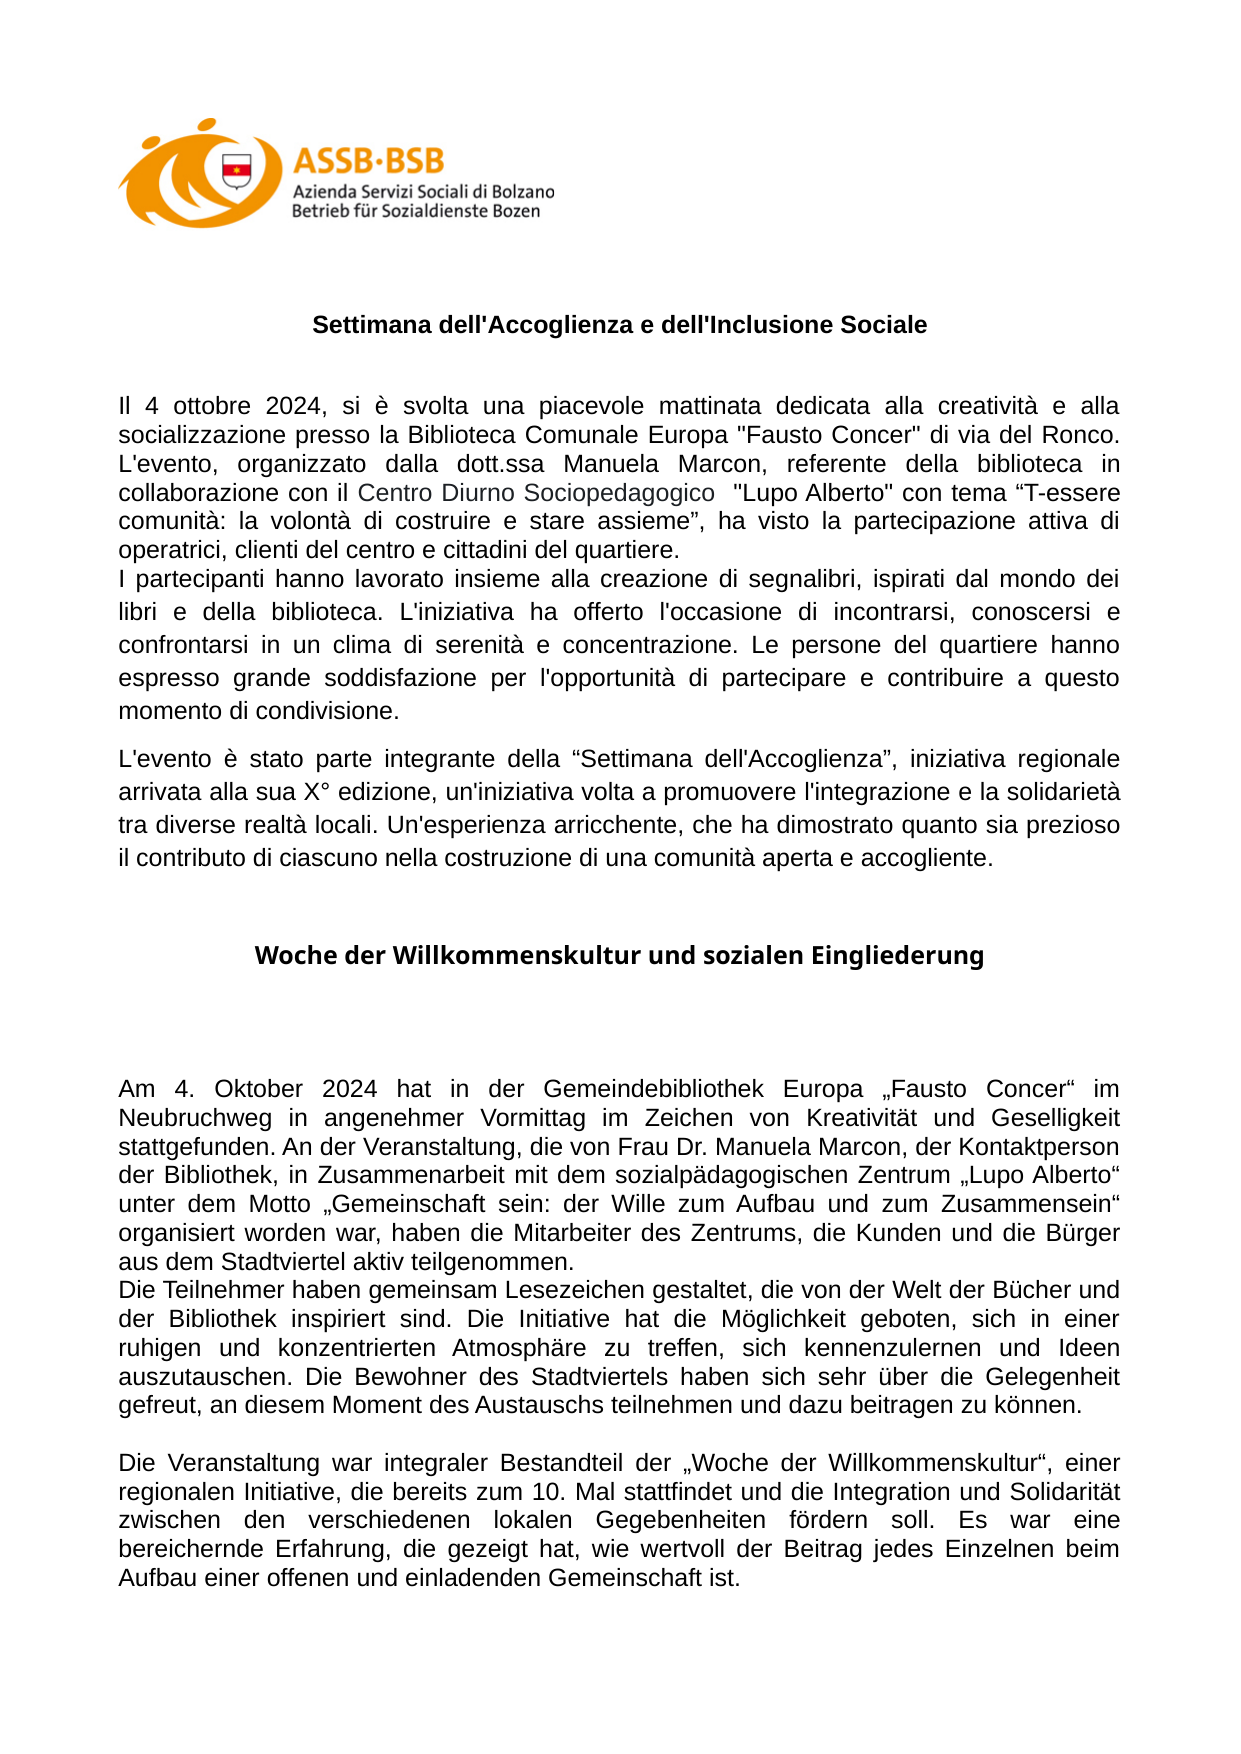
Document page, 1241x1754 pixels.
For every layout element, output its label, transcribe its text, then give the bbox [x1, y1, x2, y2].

text Settimana dell'Accoglienza e dell'Inclusione Sociale [118, 310, 1122, 338]
text Die Teilnehmer haben gemeinsam Lesezeichen gestaltet, die von der Welt der Bücher und der Bibliothek inspiriert sind. Die Initiative hat die Möglichkeit geboten, sich in einer ruhigen und konzentrierten Atmosphäre zu treffen, sich kennenzulernen und Ideen auszutauschen. Die Bewohner des Stadtviertels haben sich sehr über die Gelegenheit gefreut, an diesem Moment des Austauschs teilnehmen und dazu beitragen zu können. [118, 1275, 1122, 1419]
text Die Veranstaltung war integraler Bestandteil der „Woche der Willkommenskultur“, einer regionalen Initiative, die bereits zum 10. Mal stattfindet und die Integration und Solidarität zwischen den verschiedenen lokalen Gegebenheiten fördern soll. Es war eine bereichernde Erfahrung, die gezeigt hat, wie wertvoll der Beitrag jedes Einzelnen beim Aufbau einer offenen und einladenden Gemeinschaft ist. [118, 1448, 1122, 1592]
picture [118, 118, 555, 249]
text Woche der Willkommenskultur und sozialen Eingliederung [118, 938, 1122, 972]
text Il 4 ottobre 2024, si è svolta una piacevole mattinata dedicata alla creatività e alla socializzazione presso la Biblioteca Comunale Europa "Fausto Concer" di via del Ronco. L'evento, organizzato dalla dott.ssa Manuela Marcon, referente della biblioteca in collaborazione con il Centro Diurno Sociopedagogico "Lupo Alberto" con tema “T-essere comunità: la volontà di costruire e stare assieme”, ha visto la partecipazione attiva di operatrici, clienti del centro e cittadini del quartiere. [118, 391, 1122, 564]
text I partecipanti hanno lavorato insieme alla creazione di segnalibri, ispirati dal mondo dei libri e della biblioteca. L'iniziativa ha offerto l'occasione di incontrarsi, conoscersi e confrontarsi in un clima di serenità e concentrazione. Le persone del quartiere hanno espresso grande soddisfazione per l'opportunità di partecipare e contribuire a questo momento di condivisione. [118, 564, 1122, 725]
text L'evento è stato parte integrante della “Settimana dell'Accoglienza”, iniziativa regionale arrivata alla sua X° edizione, un'iniziativa volta a promuovere l'integrazione e la solidarietà tra diverse realtà locali. Un'esperienza arricchente, che ha dimostrato quanto sia prezioso il contributo di ciascuno nella costruzione di una comunità aperta e accogliente. [118, 743, 1122, 871]
text Am 4. Oktober 2024 hat in der Gemeindebibliothek Europa „Fausto Concer“ im Neubruchweg in angenehmer Vormittag im Zeichen von Kreativität und Geselligkeit stattgefunden. An der Veranstaltung, die von Frau Dr. Manuela Marcon, der Kontaktperson der Bibliothek, in Zusammenarbeit mit dem sozialpädagogischen Zentrum „Lupo Alberto“ unter dem Motto „Gemeinschaft sein: der Wille zum Aufbau und zum Zusammensein“ organisiert worden war, haben die Mitarbeiter des Zentrums, die Kunden und die Bürger aus dem Stadtviertel aktiv teilgenommen. [118, 1074, 1122, 1275]
